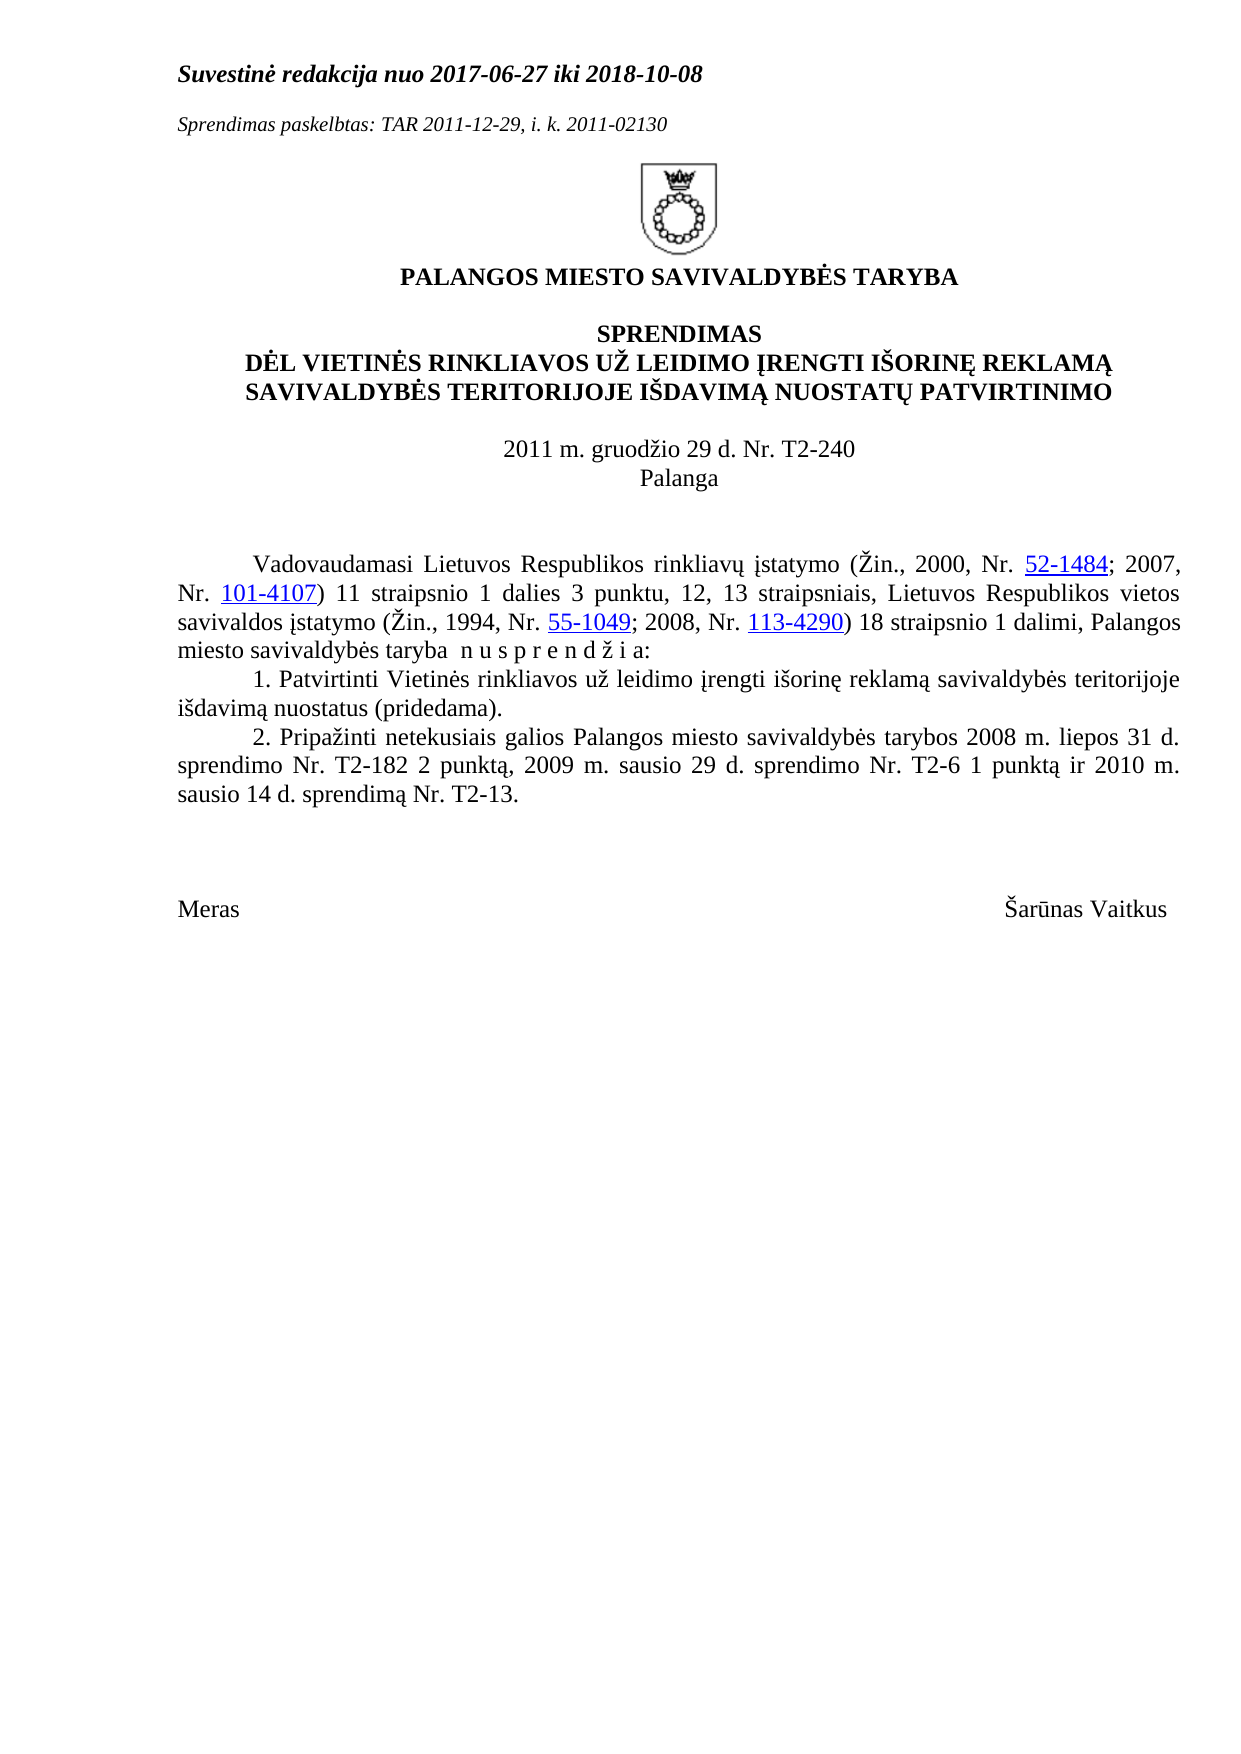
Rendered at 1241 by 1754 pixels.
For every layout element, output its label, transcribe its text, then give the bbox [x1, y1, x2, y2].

text Vadovaudamasi Lietuvos Respublikos rinkliavų įstatymo (Žin., 2000, Nr. 52-1484; 2007, Nr. 101-4107) 11 straipsnio 1 dalies 3 punktu, 12, 13 straipsniais, Lietuvos Respublikos vietos savivaldos įstatymo (Žin., 1994, Nr. 55-1049; 2008, Nr. 113-4290) 18 straipsnio 1 dalimi, Palangos miesto savivaldybės taryba nusprendžia: [177, 549, 1181, 664]
text 1. Patvirtinti Vietinės rinkliavos už leidimo įrengti išorinę reklamą savivaldybės teritorijoje išdavimą nuostatus (pridedama). [177, 664, 1181, 722]
text 2. Pripažinti netekusiais galios Palangos miesto savivaldybės tarybos 2008 m. liepos 31 d. sprendimo Nr. T2-182 2 punktą, 2009 m. sausio 29 d. sprendimo Nr. T2-6 1 punktą ir 2010 m. sausio 14 d. sprendimą Nr. T2-13. [177, 722, 1181, 808]
text Palanga [177, 463, 1181, 492]
text PALANGOS MIESTO SAVIVALDYBĖS TARYBA [177, 262, 1181, 291]
text Suvestinė redakcija nuo 2017-06-27 iki 2018-10-08 [177, 59, 1181, 88]
text SPRENDIMAS [177, 319, 1181, 348]
text Meras Šarūnas Vaitkus [177, 894, 1181, 923]
text 2011 m. gruodžio 29 d. Nr. T2-240 [177, 434, 1181, 463]
text Sprendimas paskelbtas: TAR 2011-12-29, i. k. 2011-02130 [177, 112, 1181, 136]
text DĖL VIETINĖS RINKLIAVOS UŽ LEIDIMO ĮRENGTI IŠORINĘ REKLAMĄ SAVIVALDYBĖS TERITORIJOJE IŠDAVIMĄ NUOSTATŲ PATVIRTINIMO [177, 348, 1181, 406]
